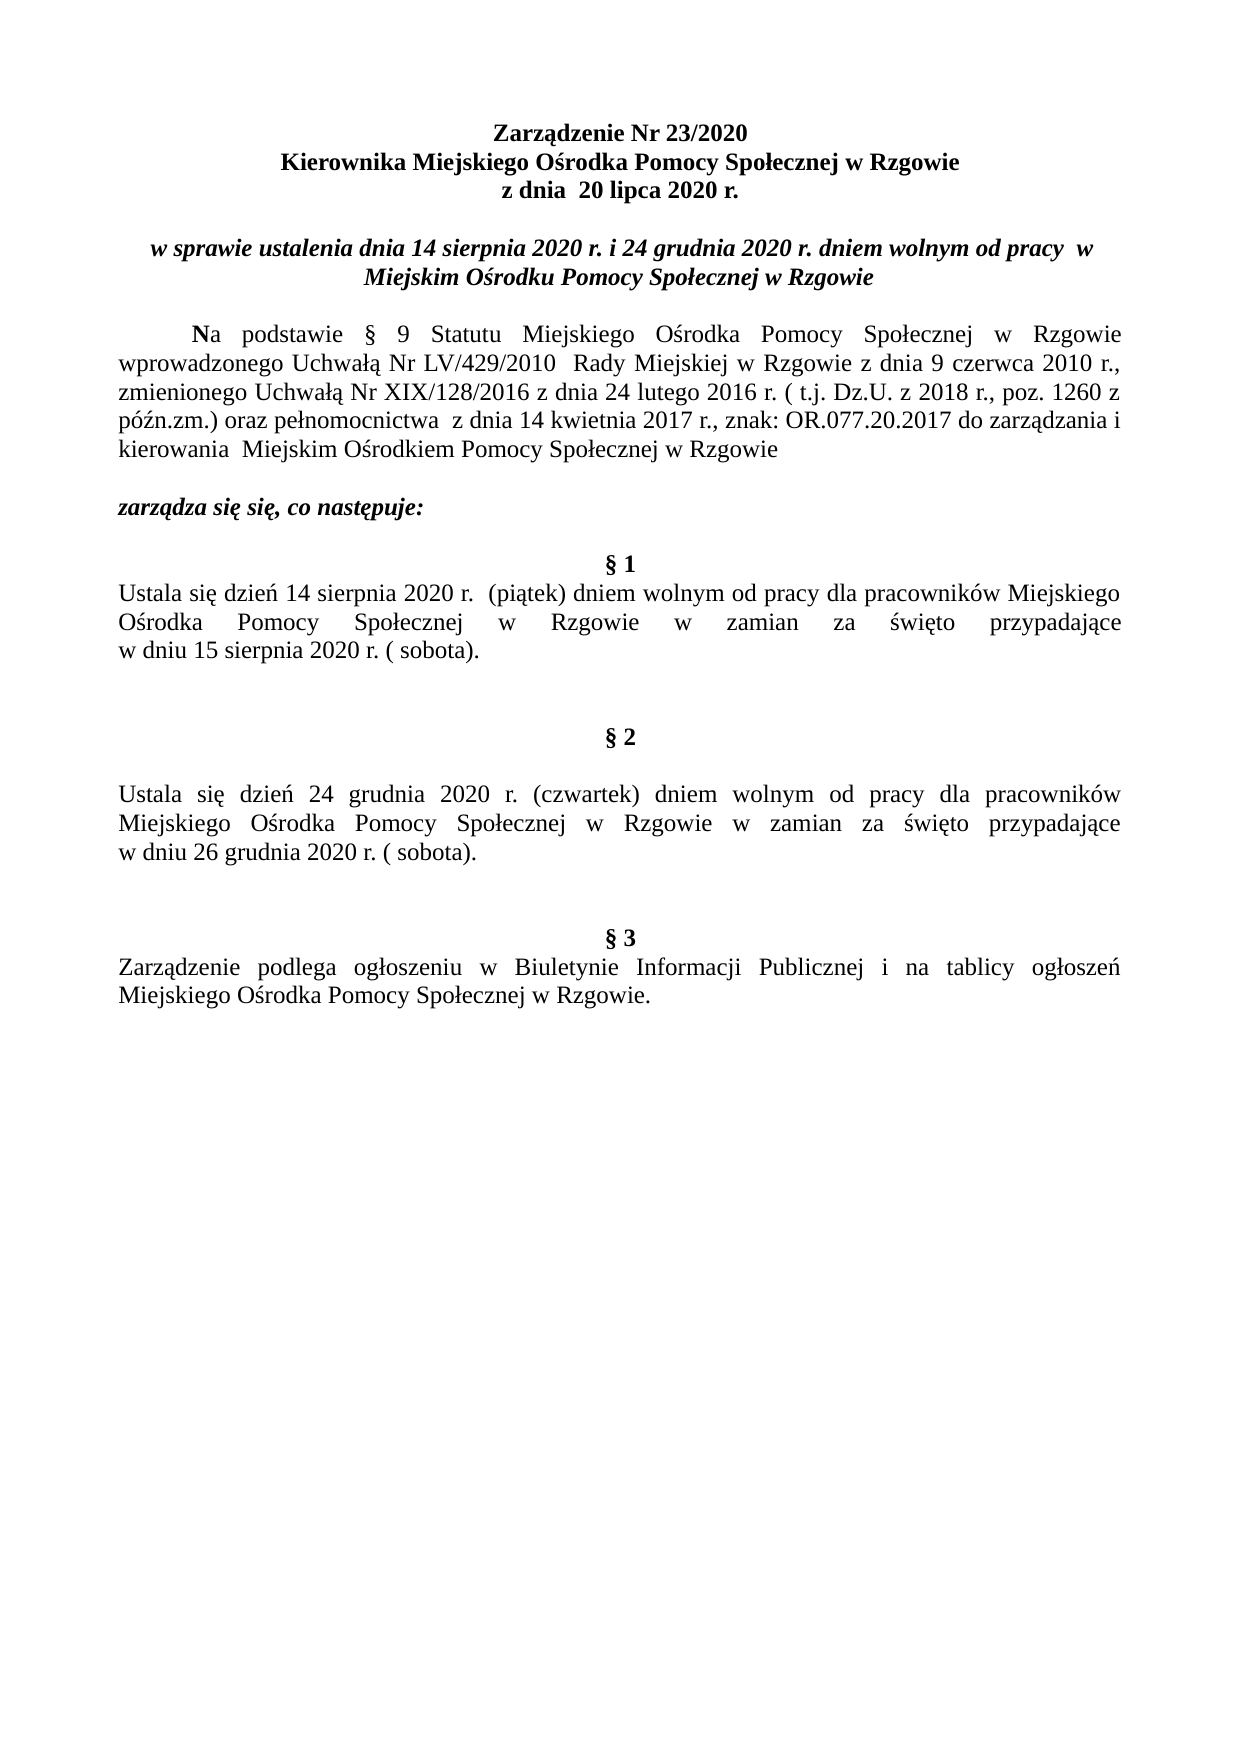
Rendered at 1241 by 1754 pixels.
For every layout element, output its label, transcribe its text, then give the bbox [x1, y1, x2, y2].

text zarządza się się, co następuje: [118, 492, 1122, 521]
text § 3 [118, 923, 1122, 952]
text Ustala się dzień 24 grudnia 2020 r. (czwartek) dniem wolnym od pracy dla pracowników Miejskiego Ośrodka Pomocy Społecznej w Rzgowie w zamian za święto przypadające w dniu 26 grudnia 2020 r. ( sobota). [118, 779, 1122, 866]
text Zarządzenie podlega ogłoszeniu w Biuletynie Informacji Publicznej i na tablicy ogłoszeń Miejskiego Ośrodka Pomocy Społecznej w Rzgowie. [118, 952, 1122, 1009]
text § 2 [118, 722, 1122, 751]
text w sprawie ustalenia dnia 14 sierpnia 2020 r. i 24 grudnia 2020 r. dniem wolnym od pracy w Miejskim Ośrodku Pomocy Społecznej w Rzgowie [118, 233, 1122, 291]
text Kierownika Miejskiego Ośrodka Pomocy Społecznej w Rzgowie [118, 147, 1122, 176]
text Zarządzenie Nr 23/2020 [118, 118, 1122, 147]
text § 1 [118, 549, 1122, 578]
text Ustala się dzień 14 sierpnia 2020 r. (piątek) dniem wolnym od pracy dla pracowników Miejskiego Ośrodka Pomocy Społecznej w Rzgowie w zamian za święto przypadające w dniu 15 sierpnia 2020 r. ( sobota). [118, 578, 1122, 664]
text Na podstawie § 9 Statutu Miejskiego Ośrodka Pomocy Społecznej w Rzgowie wprowadzonego Uchwałą Nr LV/429/2010 Rady Miejskiej w Rzgowie z dnia 9 czerwca 2010 r., zmienionego Uchwałą Nr XIX/128/2016 z dnia 24 lutego 2016 r. ( t.j. Dz.U. z 2018 r., poz. 1260 z późn.zm.) oraz pełnomocnictwa z dnia 14 kwietnia 2017 r., znak: OR.077.20.2017 do zarządzania i kierowania Miejskim Ośrodkiem Pomocy Społecznej w Rzgowie [118, 319, 1122, 463]
text z dnia 20 lipca 2020 r. [118, 176, 1122, 204]
